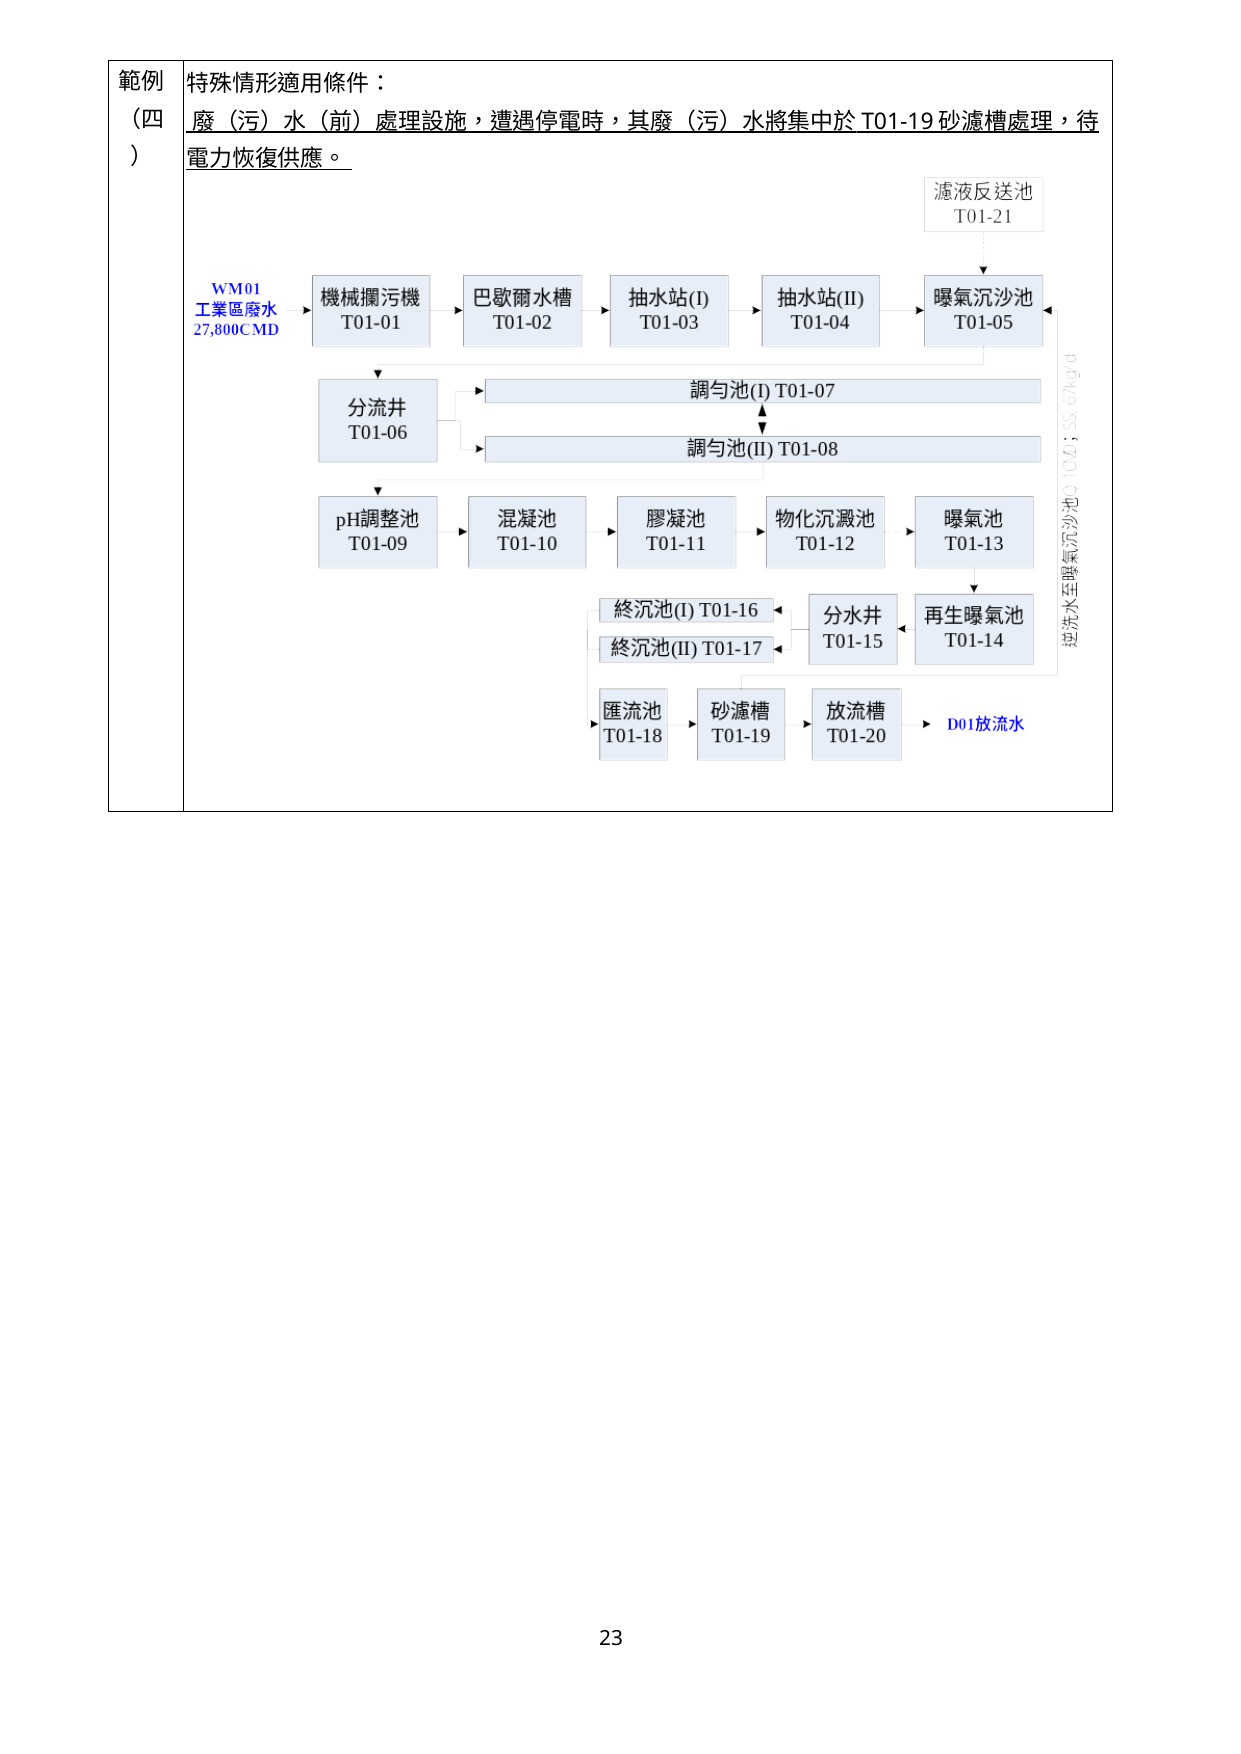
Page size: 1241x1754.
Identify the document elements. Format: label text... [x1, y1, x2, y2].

table_cell 範例 （四） [109, 61, 183, 811]
table_cell 特殊情形適用條件： 廢（污）水（前）處理設施，遭遇停電時，其廢（污）水將集中於T01-19砂濾槽處理，待電力恢復供應。 [184, 61, 1112, 811]
